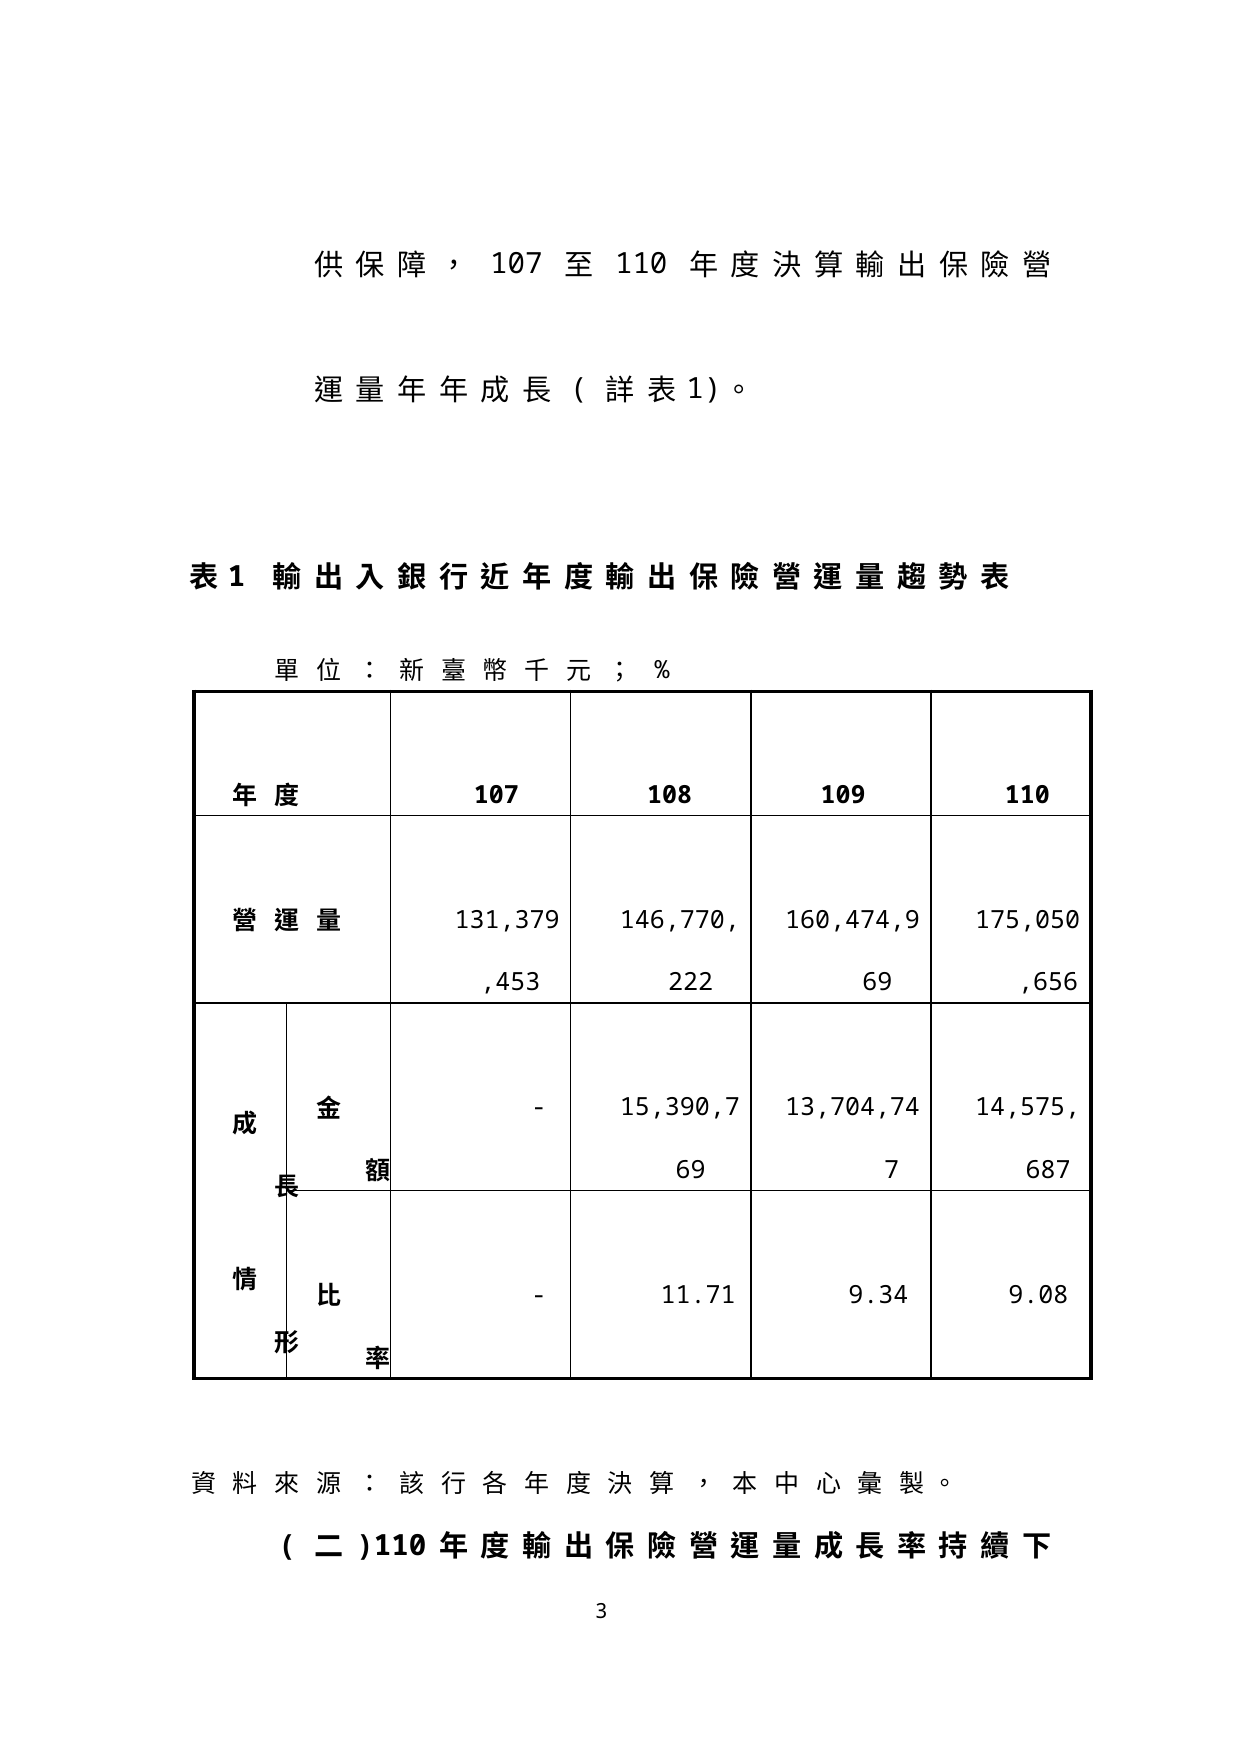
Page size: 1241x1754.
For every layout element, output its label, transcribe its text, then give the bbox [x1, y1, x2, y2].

table_cell 146,770,222 [571, 816, 750, 1002]
table_cell 175,050,656 [932, 816, 1089, 1002]
text 資料來源：該行各年度決算，本中心彙製。 [183, 1439, 1058, 1502]
table_cell 金額 [287, 1004, 390, 1189]
text (二)110年度輸出保險營運量成長率持續下 [242, 1502, 1058, 1564]
table_cell 9.08 [932, 1191, 1089, 1377]
table_header 年度 [196, 693, 390, 814]
table_header 108 [571, 693, 750, 814]
table_header 107 [391, 693, 570, 814]
table_cell 14,575,687 [932, 1004, 1089, 1189]
table_cell 比率 [287, 1191, 390, 1377]
table_cell 131,379,453 [391, 816, 570, 1002]
table_cell 9.34 [752, 1191, 930, 1377]
table_cell 11.71 [571, 1191, 750, 1377]
table_header 110 [932, 693, 1089, 814]
table_cell 營運量 [196, 816, 390, 1002]
table_cell - [391, 1004, 570, 1189]
table_cell 160,474,969 [752, 816, 930, 1002]
text 表1 輸出入銀行近年度輸出保險營運量趨勢表 單位：新臺幣千元；% [183, 502, 1058, 689]
table_cell 成長 情形 [196, 1004, 286, 1377]
table_cell 15,390,769 [571, 1004, 750, 1189]
table_header 109 [752, 693, 930, 814]
table_cell 13,704,747 [752, 1004, 930, 1189]
text 為降低國外買主信用風險或新興市場之政治風險，經濟部國際貿易局與輸出入銀行合作辦理輸出保險，以保障廠商取得貨款及承擔風險；該行因應廠商不同付款條件及危險，開辦各類保險，如託收方式(D/P、D/A)輸出綜合保險、記帳方式(O/A)輸出綜合保險、中小企業安心出口保險、全球通帳款保險、信用狀貿易保險、中長期延付輸出綜合保險、海外投資保險及海外工程保險等商品。當買主或開狀銀行發生信用或政治危險，導致我國廠商遭受損失時，由該行依據保險契約約定理賠，提供保障，107至110年度決算輸出保險營運量年年成長(詳表1)。 [271, 189, 1058, 439]
table_cell - [391, 1191, 570, 1377]
